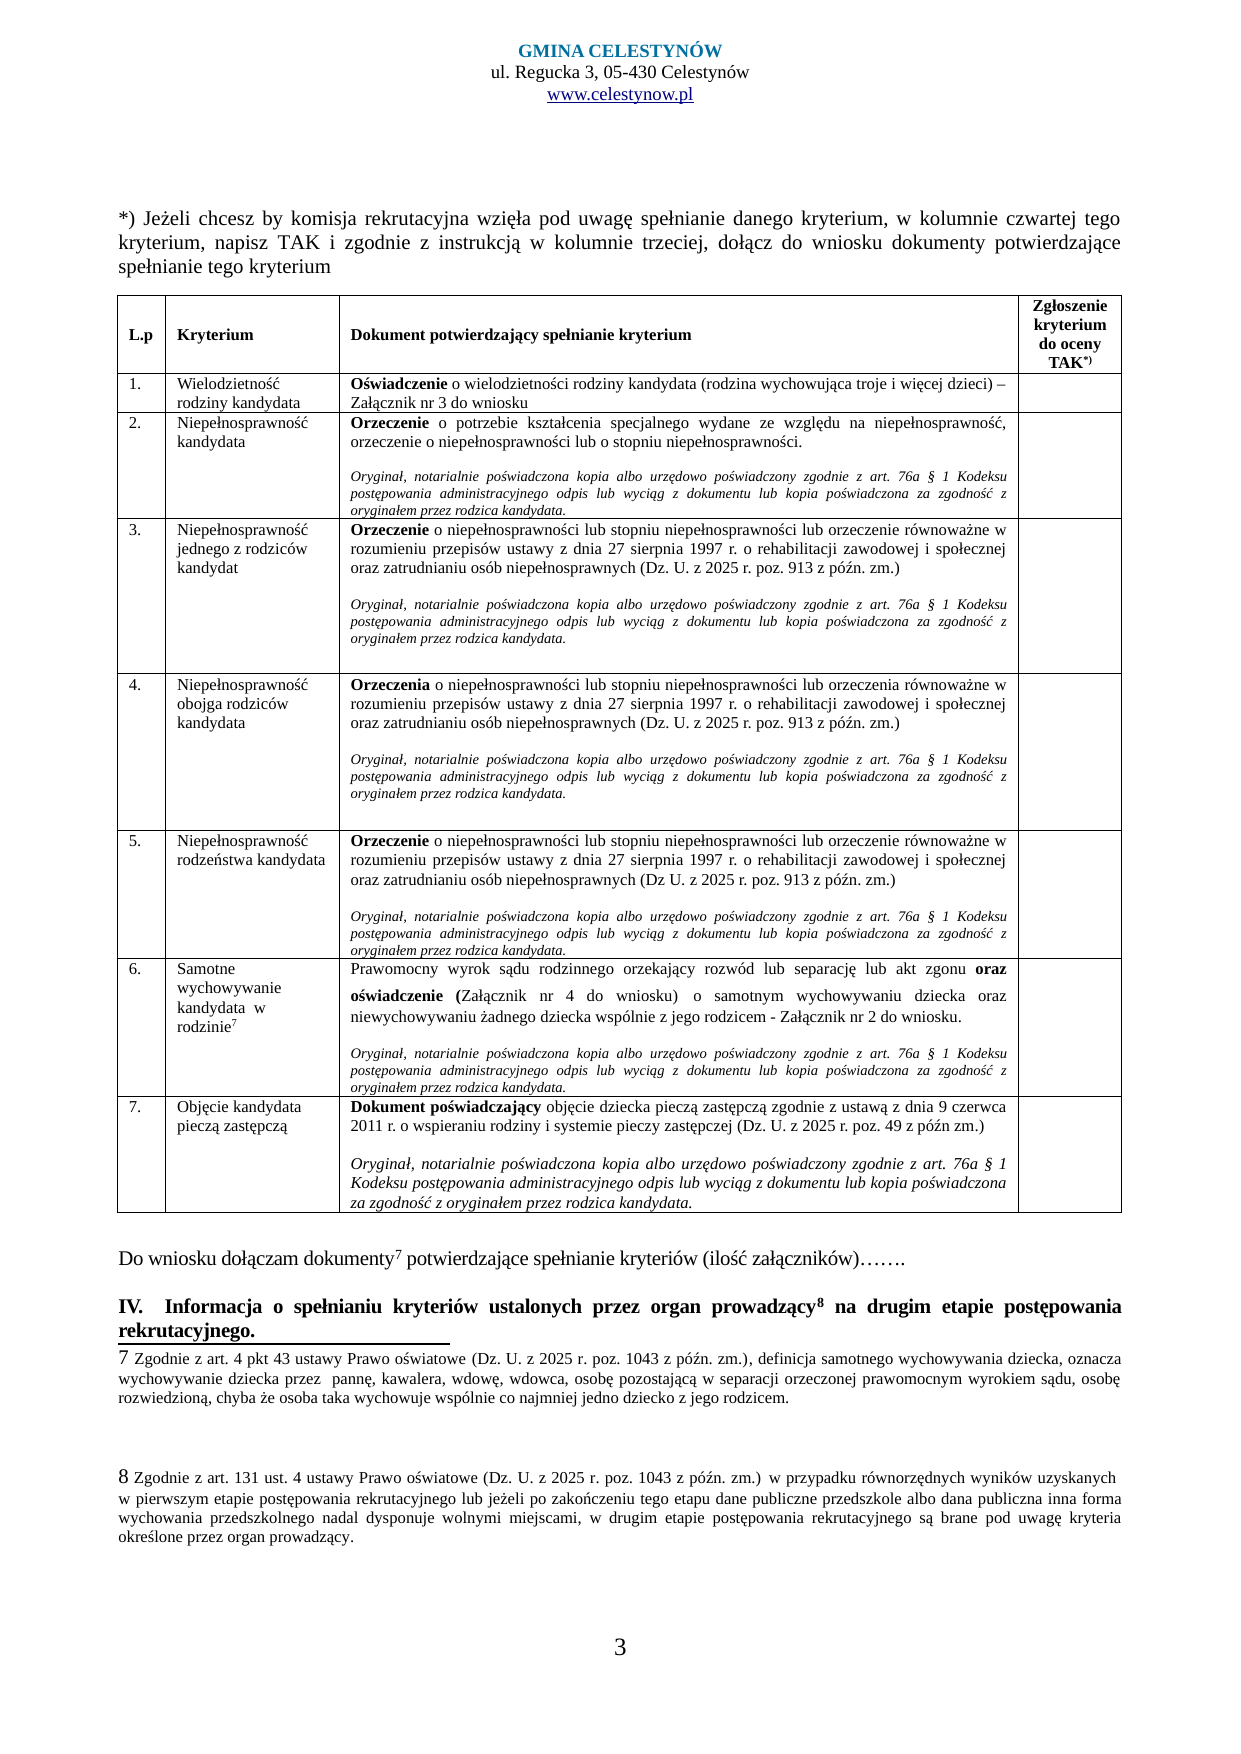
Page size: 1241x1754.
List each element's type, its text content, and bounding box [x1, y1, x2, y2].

table_cell [1019, 959, 1121, 1096]
table_cell Niepełnosprawność kandydata [166, 413, 339, 518]
table_cell 1. [118, 374, 165, 412]
table_cell Orzeczenie o niepełnosprawności lub stopniu niepełnosprawności lub orzeczenie równoważne w rozumieniu przepisów ustawy z dnia 27 sierpnia 1997 r. o rehabilitacji zawodowej i społecznej oraz zatrudnianiu osób niepełnosprawnych (Dz U. z 2025 r. poz. 913 z późn. zm.) Oryginał, notarialnie poświadczona kopia albo urzędowo poświadczony zgodnie z art. 76a § 1 Kodeksu postępowania administracyjnego odpis lub wyciąg z dokumentu lub kopia poświadczona za zgodność z oryginałem przez rodzica kandydata. [340, 831, 1018, 958]
table_cell [1019, 831, 1121, 958]
table_cell 7. [118, 1097, 165, 1212]
table_cell Orzeczenie o niepełnosprawności lub stopniu niepełnosprawności lub orzeczenie równoważne w rozumieniu przepisów ustawy z dnia 27 sierpnia 1997 r. o rehabilitacji zawodowej i społecznej oraz zatrudnianiu osób niepełnosprawnych (Dz. U. z 2025 r. poz. 913 z późn. zm.) Oryginał, notarialnie poświadczona kopia albo urzędowo poświadczony zgodnie z art. 76a § 1 Kodeksu postępowania administracyjnego odpis lub wyciąg z dokumentu lub kopia poświadczona za zgodność z oryginałem przez rodzica kandydata. [340, 519, 1018, 673]
table_cell Dokument poświadczający objęcie dziecka pieczą zastępczą zgodnie z ustawą z dnia 9 czerwca 2011 r. o wspieraniu rodziny i systemie pieczy zastępczej (Dz. U. z 2025 r. poz. 49 z późn zm.) Oryginał, notarialnie poświadczona kopia albo urzędowo poświadczony zgodnie z art. 76a § 1 Kodeksu postępowania administracyjnego odpis lub wyciąg z dokumentu lub kopia poświadczona za zgodność z oryginałem przez rodzica kandydata. [340, 1097, 1018, 1212]
table_cell 2. [118, 413, 165, 518]
table_cell [1019, 674, 1121, 830]
table_cell Orzeczenie o potrzebie kształcenia specjalnego wydane ze względu na niepełnosprawność, orzeczenie o niepełnosprawności lub o stopniu niepełnosprawności. Oryginał, notarialnie poświadczona kopia albo urzędowo poświadczony zgodnie z art. 76a § 1 Kodeksu postępowania administracyjnego odpis lub wyciąg z dokumentu lub kopia poświadczona za zgodność z oryginałem przez rodzica kandydata. [340, 413, 1018, 518]
table_cell [1019, 413, 1121, 518]
text Do wniosku dołączam dokumenty potwierdzające spełnianie kryteriów (ilość załączników)……. [118, 1246, 1122, 1270]
table_cell Objęcie kandydata pieczą zastępczą [166, 1097, 339, 1212]
table_header Zgłoszenie kryterium do oceny TAK*) [1019, 296, 1121, 372]
table_cell Samotne wychowywanie kandydata w rodzinie7 [166, 959, 339, 1096]
text *) Jeżeli chcesz by komisja rekrutacyjna wzięła pod uwagę spełnianie danego kryterium, w kolumnie czwartej tego kryterium, napisz TAK i zgodnie z instrukcją w kolumnie trzeciej, dołącz do wniosku dokumenty potwierdzające spełnianie tego kryterium [118, 206, 1122, 278]
table_cell 3. [118, 519, 165, 673]
table_cell Niepełnosprawność jednego z rodziców kandydat [166, 519, 339, 673]
table_cell Wielodzietność rodziny kandydata [166, 374, 339, 412]
text Zgodnie z art. 4 pkt 43 ustawy Prawo oświatowe (Dz. U. z 2025 r. poz. 1043 z późn. zm.), definicja samotnego wychowywania dziecka, oznacza wychowywanie dziecka przez pannę, kawalera, wdowę, wdowca, osobę pozostającą w separacji orzeczonej prawomocnym wyrokiem sądu, osobę rozwiedzioną, chyba że osoba taka wychowuje wspólnie co najmniej jedno dziecko z jego rodzicem. [118, 1344, 1122, 1407]
table_cell Oświadczenie o wielodzietności rodziny kandydata (rodzina wychowująca troje i więcej dzieci) – Załącznik nr 3 do wniosku [340, 374, 1018, 412]
table_cell [1019, 374, 1121, 412]
table_cell Prawomocny wyrok sądu rodzinnego orzekający rozwód lub separację lub akt zgonu oraz oświadczenie (Załącznik nr 4 do wniosku) o samotnym wychowywaniu dziecka oraz niewychowywaniu żadnego dziecka wspólnie z jego rodzicem - Załącznik nr 2 do wniosku. Oryginał, notarialnie poświadczona kopia albo urzędowo poświadczony zgodnie z art. 76a § 1 Kodeksu postępowania administracyjnego odpis lub wyciąg z dokumentu lub kopia poświadczona za zgodność z oryginałem przez rodzica kandydata. [340, 959, 1018, 1096]
table_cell Orzeczenia o niepełnosprawności lub stopniu niepełnosprawności lub orzeczenia równoważne w rozumieniu przepisów ustawy z dnia 27 sierpnia 1997 r. o rehabilitacji zawodowej i społecznej oraz zatrudnianiu osób niepełnosprawnych (Dz. U. z 2025 r. poz. 913 z późn. zm.) Oryginał, notarialnie poświadczona kopia albo urzędowo poświadczony zgodnie z art. 76a § 1 Kodeksu postępowania administracyjnego odpis lub wyciąg z dokumentu lub kopia poświadczona za zgodność z oryginałem przez rodzica kandydata. [340, 674, 1018, 830]
table_cell Niepełnosprawność rodzeństwa kandydata [166, 831, 339, 958]
table_cell [1019, 519, 1121, 673]
table_header L.p [118, 296, 165, 372]
table_cell 6. [118, 959, 165, 1096]
text IV. Informacja o spełnianiu kryteriów ustalonych przez organ prowadzący na drugim etapie postępowania rekrutacyjnego. [118, 1294, 1122, 1342]
table_cell Niepełnosprawność obojga rodziców kandydata [166, 674, 339, 830]
table_cell 4. [118, 674, 165, 830]
table_header Dokument potwierdzający spełnianie kryterium [340, 296, 1018, 372]
table_header Kryterium [166, 296, 339, 372]
table_cell [1019, 1097, 1121, 1212]
table_cell 5. [118, 831, 165, 958]
text Zgodnie z art. 131 ust. 4 ustawy Prawo oświatowe (Dz. U. z 2025 r. poz. 1043 z późn. zm.) w przypadku równorzędnych wyników uzyskanych w pierwszym etapie postępowania rekrutacyjnego lub jeżeli po zakończeniu tego etapu dane publiczne przedszkole albo dana publiczna inna forma wychowania przedszkolnego nadal dysponuje wolnymi miejscami, w drugim etapie postępowania rekrutacyjnego są brane pod uwagę kryteria określone przez organ prowadzący. [118, 1464, 1122, 1546]
